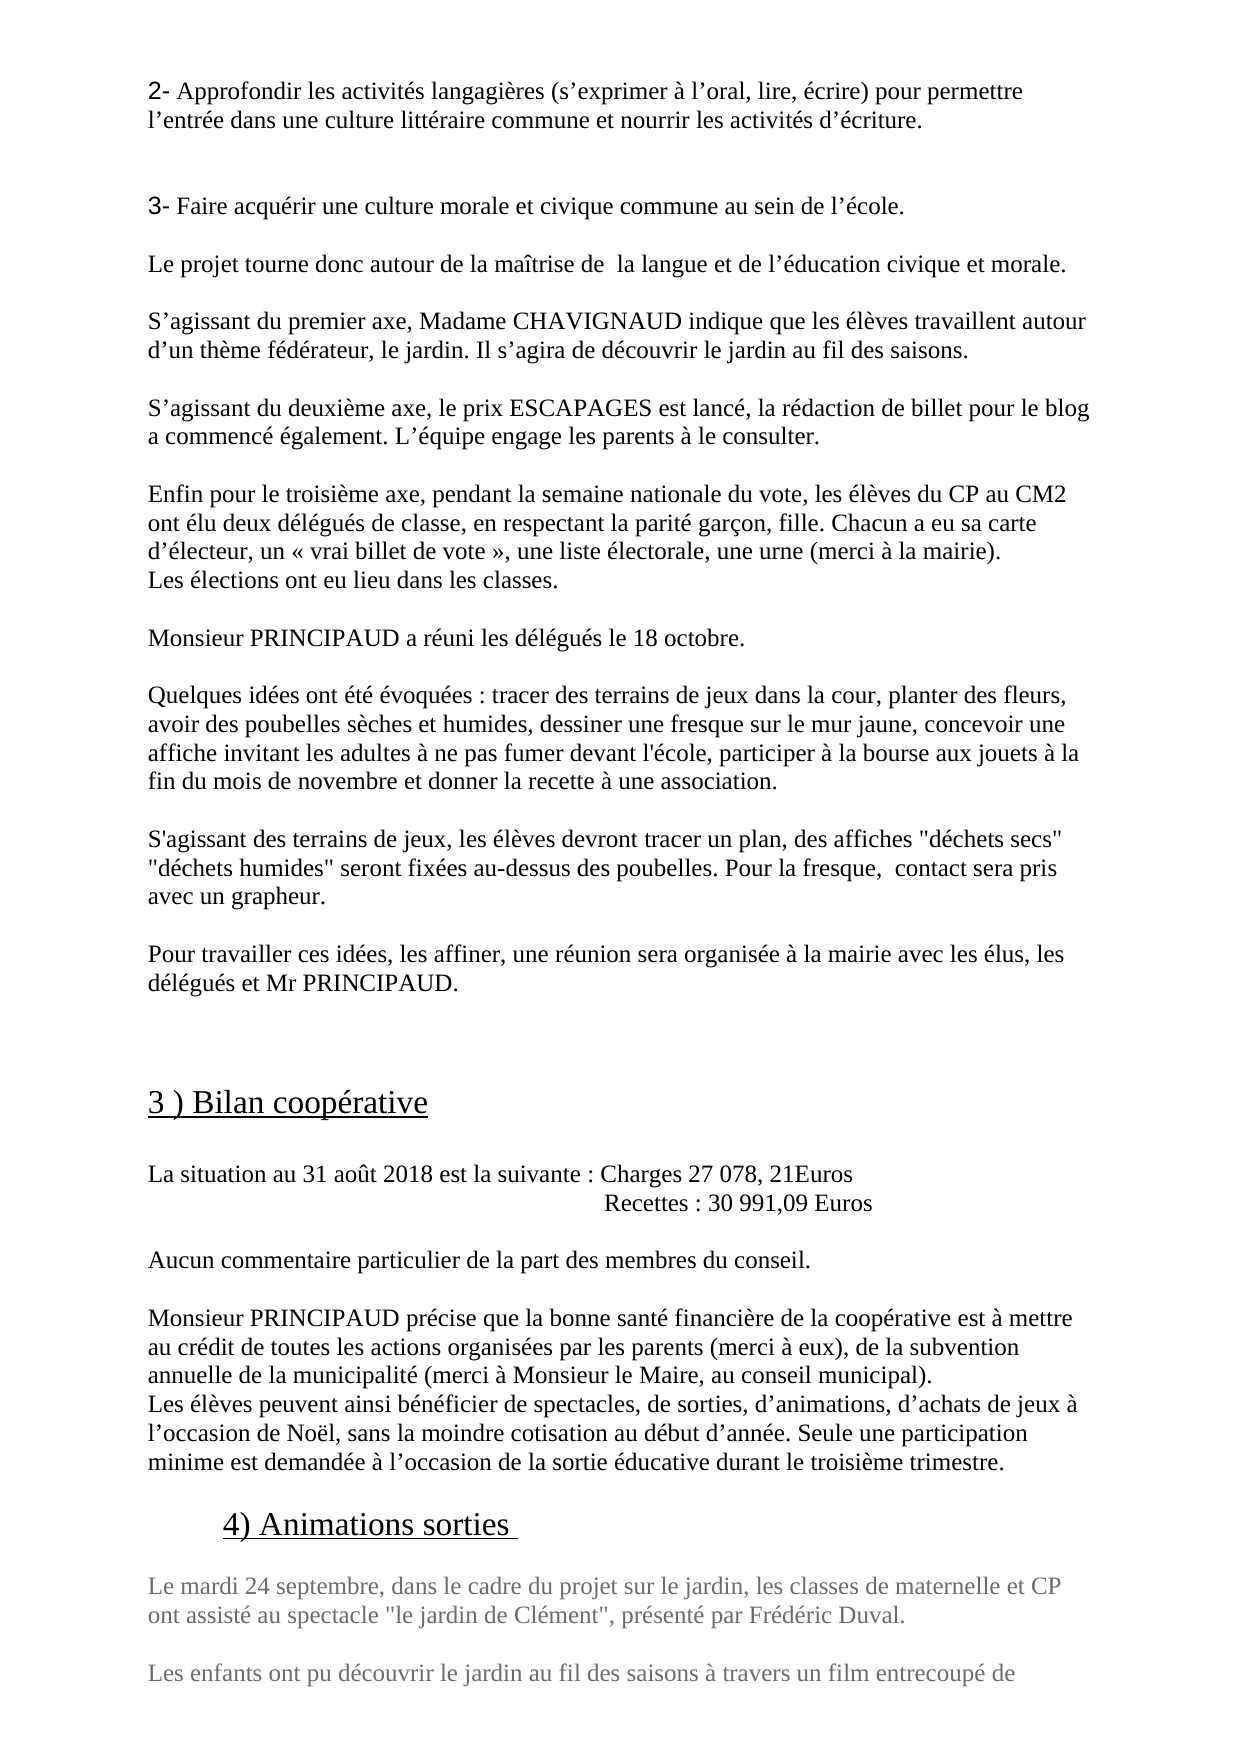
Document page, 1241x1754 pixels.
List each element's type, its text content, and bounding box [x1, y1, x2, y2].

text Quelques idées ont été évoquées : tracer des terrains de jeux dans la cour, planter des fleurs, avoir des poubelles sèches et humides, dessiner une fresque sur le mur jaune, concevoir une affiche invitant les adultes à ne pas fumer devant l'école, participer à la bourse aux jouets à la fin du mois de novembre et donner la recette à une association. [148, 680, 1093, 795]
text Le mardi 24 septembre, dans le cadre du projet sur le jardin, les classes de maternelle et CP ont assisté au spectacle "le jardin de Clément", présenté par Frédéric Duval. Les enfants ont pu découvrir le jardin au fil des saisons à travers un film entrecoupé de [148, 1571, 1093, 1686]
text Monsieur PRINCIPAUD a réuni les délégués le 18 octobre. [148, 623, 1093, 651]
text Les élèves peuvent ainsi bénéficier de spectacles, de sorties, d’animations, d’achats de jeux à l’occasion de Noël, sans la moindre cotisation au début d’année. Seule une participation minime est demandée à l’occasion de la sortie éducative durant le troisième trimestre. [148, 1389, 1093, 1476]
list 4) Animations sorties [185, 1504, 1093, 1543]
text S’agissant du premier axe, Madame CHAVIGNAUD indique que les élèves travaillent autour d’un thème fédérateur, le jardin. Il s’agira de découvrir le jardin au fil des saisons. [148, 306, 1093, 364]
text S’agissant du deuxième axe, le prix ESCAPAGES est lancé, la rédaction de billet pour le blog a commencé également. L’équipe engage les parents à le consulter. [148, 393, 1093, 450]
text Pour travailler ces idées, les affiner, une réunion sera organisée à la mairie avec les élus, les délégués et Mr PRINCIPAUD. [148, 939, 1093, 996]
text S'agissant des terrains de jeux, les élèves devront tracer un plan, des affiches "déchets secs" "déchets humides" seront fixées au-dessus des poubelles. Pour la fresque, contact sera pris avec un grapheur. [148, 824, 1093, 910]
text Les élections ont eu lieu dans les classes. [148, 565, 1093, 594]
text La situation au 31 août 2018 est la suivante : Charges 27 078, 21Euros [148, 1159, 1093, 1188]
text 3 ) Bilan coopérative [148, 1083, 1093, 1121]
text Enfin pour le troisième axe, pendant la semaine nationale du vote, les élèves du CP au CM2 ont élu deux délégués de classe, en respectant la parité garçon, fille. Chacun a eu sa carte d’électeur, un « vrai billet de vote », une liste électorale, une urne (merci à la mairie). [148, 479, 1093, 565]
text Le projet tourne donc autour de la maîtrise de la langue et de l’éducation civique et morale. [148, 249, 1093, 278]
text Recettes : 30 991,09 Euros [148, 1188, 1093, 1217]
text 2- Approfondir les activités langagières (s’exprimer à l’oral, lire, écrire) pour permettre l’entrée dans une culture littéraire commune et nourrir les activités d’écriture. [148, 76, 1093, 134]
text Aucun commentaire particulier de la part des membres du conseil. [148, 1246, 1093, 1274]
text 3- Faire acquérir une culture morale et civique commune au sein de l’école. [148, 191, 1093, 220]
text Monsieur PRINCIPAUD précise que la bonne santé financière de la coopérative est à mettre au crédit de toutes les actions organisées par les parents (merci à eux), de la subvention annuelle de la municipalité (merci à Monsieur le Maire, au conseil municipal). [148, 1303, 1093, 1389]
